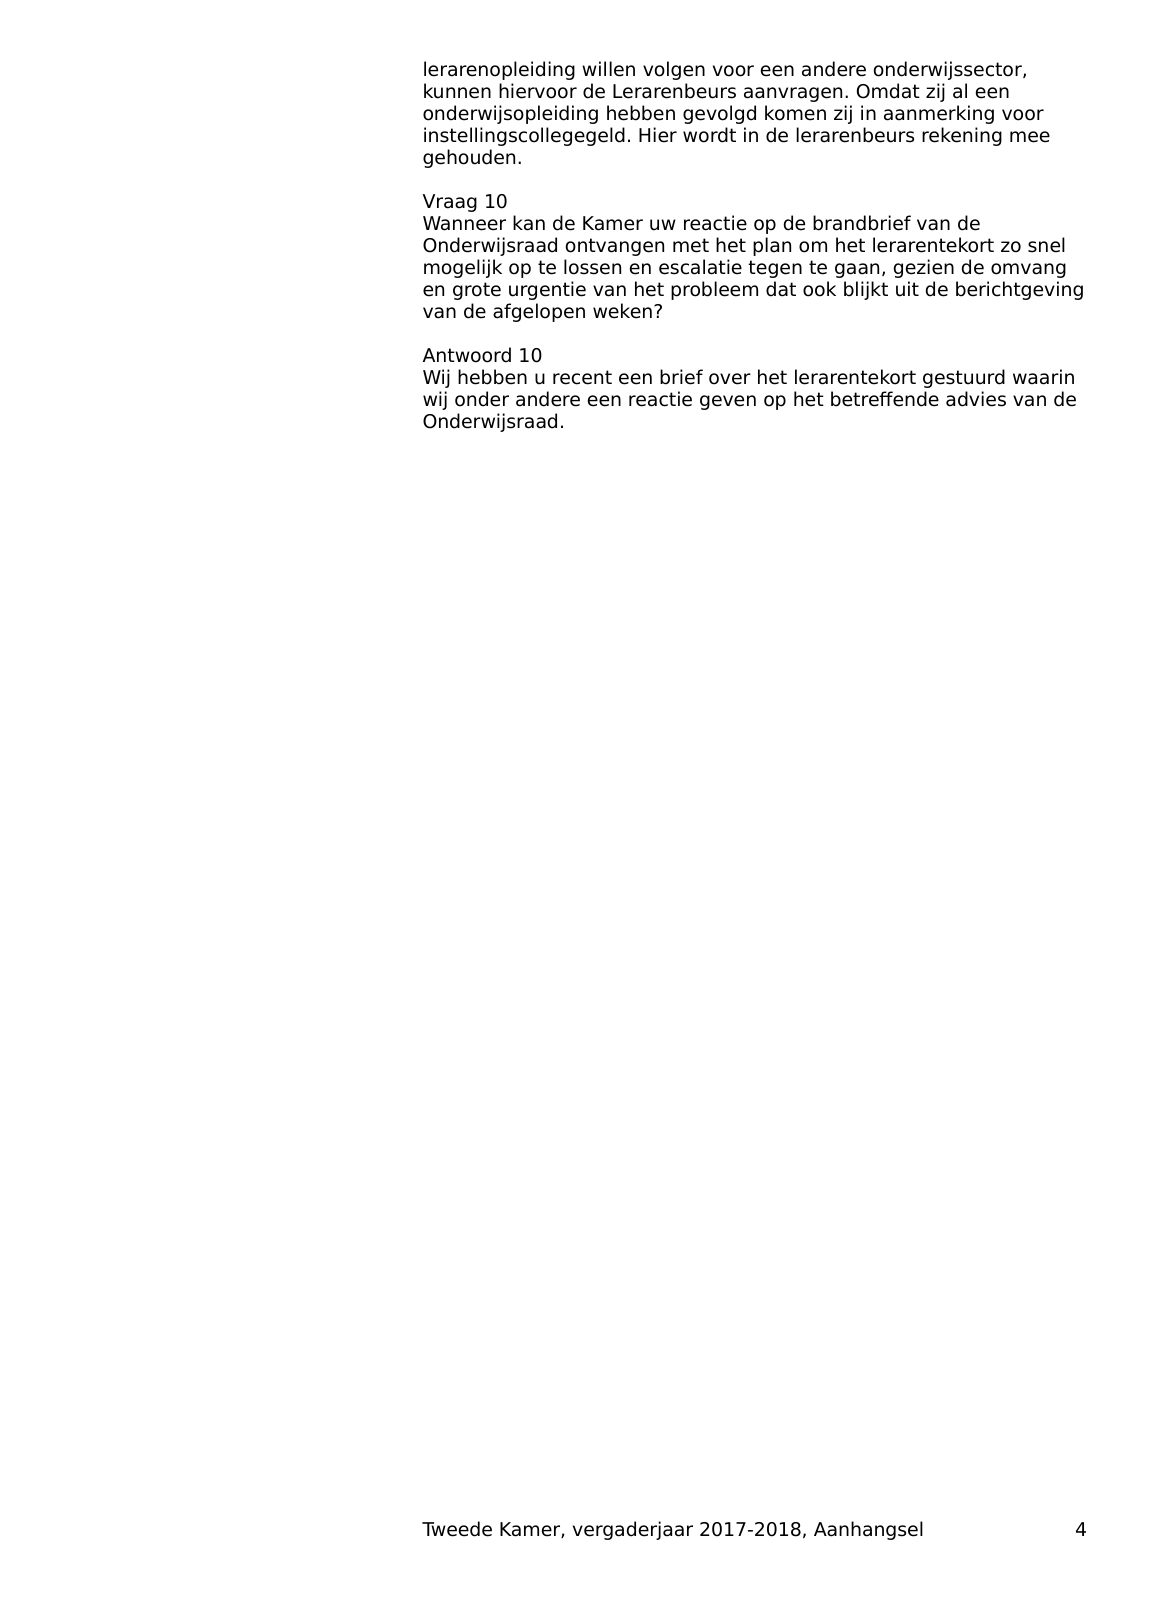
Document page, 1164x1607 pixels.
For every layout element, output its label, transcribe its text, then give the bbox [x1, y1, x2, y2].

text Vraag 10 [422, 191, 1087, 213]
text lerarenopleiding willen volgen voor een andere onderwijssector, kunnen hiervoor de Lerarenbeurs aanvragen. Omdat zij al een onderwijsopleiding hebben gevolgd komen zij in aanmerking voor instellingscollegegeld. Hier wordt in de lerarenbeurs rekening mee gehouden. [422, 59, 1087, 169]
text Wij hebben u recent een brief over het lerarentekort gestuurd waarin wij onder andere een reactie geven op het betreffende advies van de Onderwijsraad. [422, 367, 1087, 433]
text Wanneer kan de Kamer uw reactie op de brandbrief van de Onderwijsraad ontvangen met het plan om het lerarentekort zo snel mogelijk op te lossen en escalatie tegen te gaan, gezien de omvang en grote urgentie van het probleem dat ook blijkt uit de berichtgeving van de afgelopen weken? [422, 213, 1087, 323]
text Antwoord 10 [422, 345, 1087, 367]
